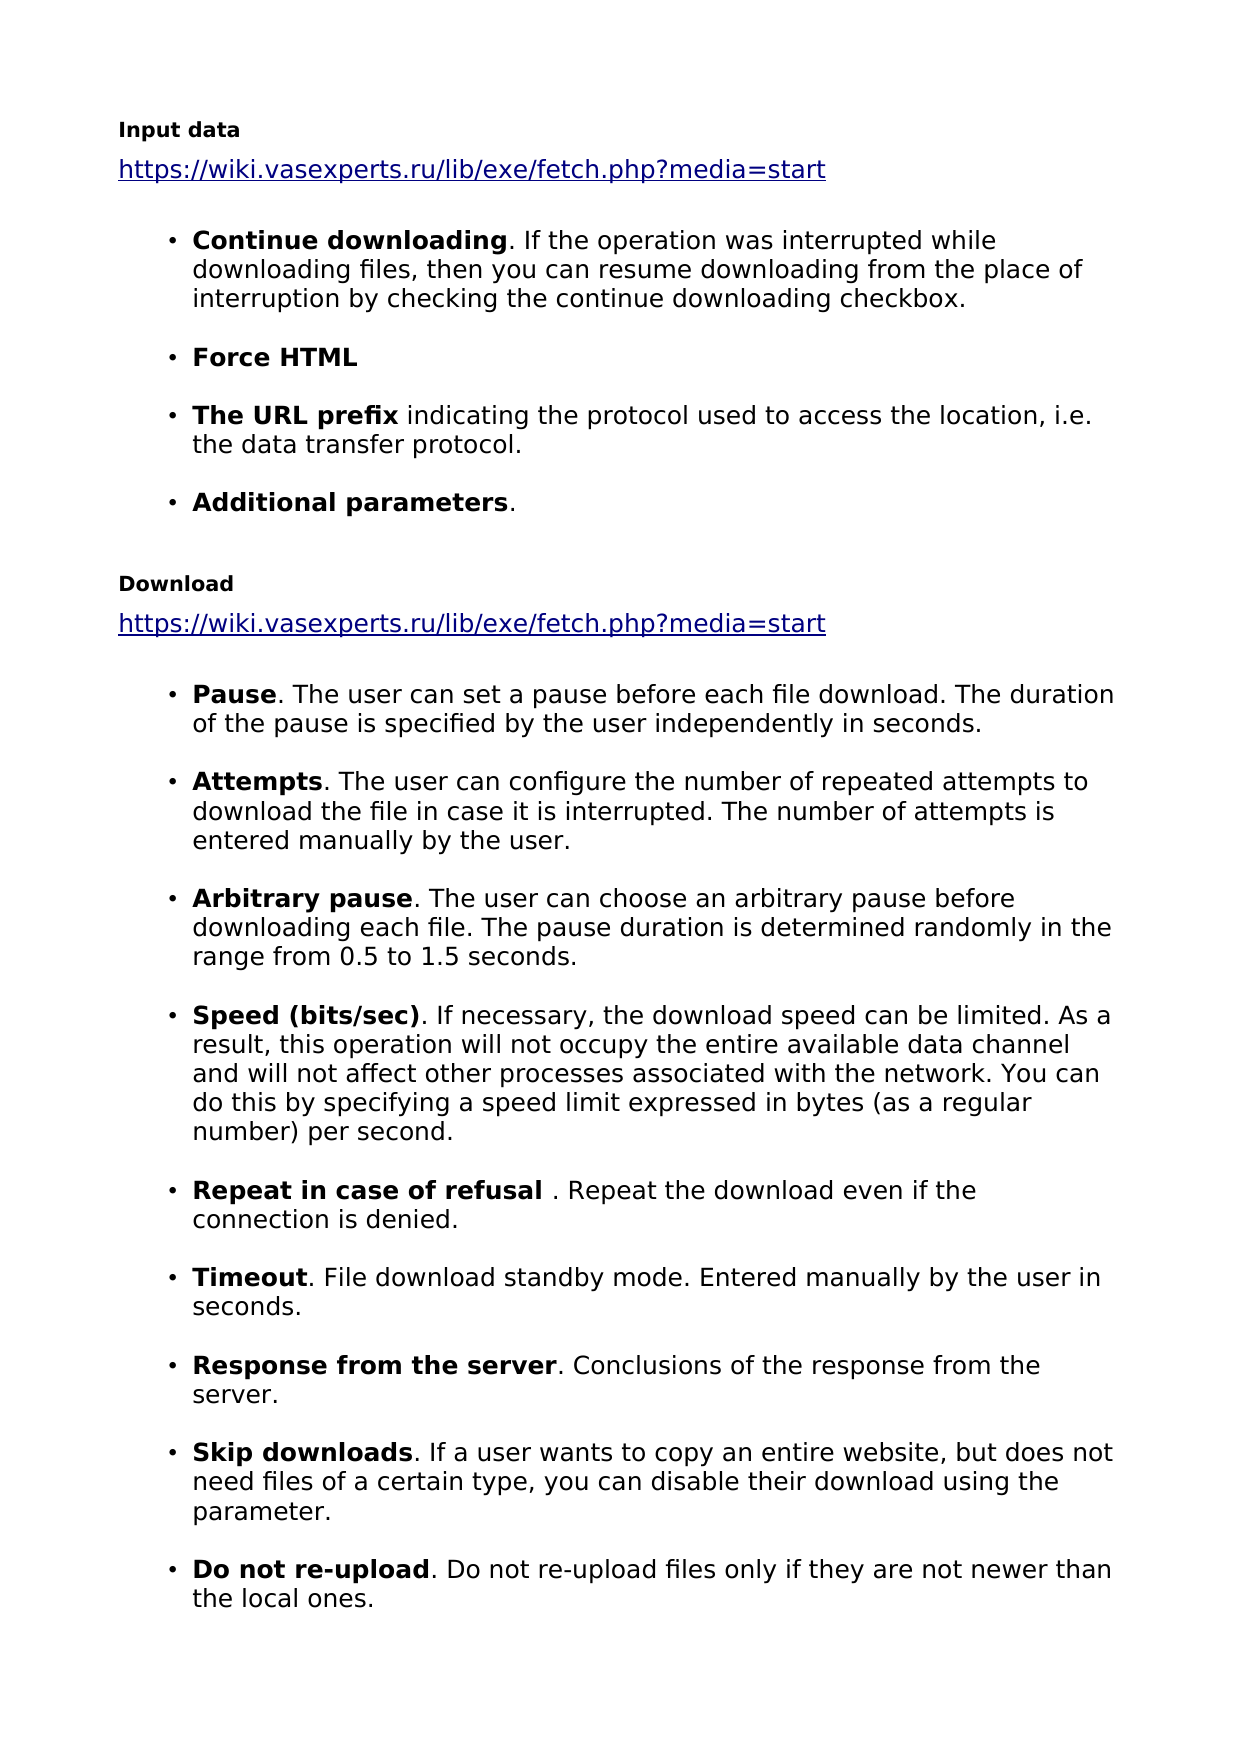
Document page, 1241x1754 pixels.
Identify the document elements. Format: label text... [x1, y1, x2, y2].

list Force HTML [177, 343, 1122, 401]
text https://wiki.vasexperts.ru/lib/exe/fetch.php?media=start [118, 609, 1122, 638]
list Additional parameters. [177, 488, 1122, 518]
list The URL prefix indicating the protocol used to access the location, i.e. the data transfer protocol. [177, 401, 1122, 488]
subtitle Input data [118, 118, 1122, 142]
list Pause. The user can set a pause before each file download. The duration of the pause is specified by the user independently in seconds. [177, 680, 1122, 768]
list Repeat in case of refusal . Repeat the download even if the connection is denied. [177, 1176, 1122, 1263]
list Continue downloading. If the operation was interrupted while downloading files, then you can resume downloading from the place of interruption by checking the continue downloading checkbox. [177, 226, 1122, 343]
list Arbitrary pause. The user can choose an arbitrary pause before downloading each file. The pause duration is determined randomly in the range from 0.5 to 1.5 seconds. [177, 884, 1122, 1001]
list Skip downloads. If a user wants to copy an entire website, but does not need files of a certain type, you can disable their download using the parameter. [177, 1438, 1122, 1555]
list Speed (bits/sec). If necessary, the download speed can be limited. As a result, this operation will not occupy the entire available data channel and will not affect other processes associated with the network. You can do this by specifying a speed limit expressed in bytes (as a regular number) per second. [177, 1001, 1122, 1176]
list Timeout. File download standby mode. Entered manually by the user in seconds. [177, 1263, 1122, 1351]
list Response from the server. Conclusions of the response from the server. [177, 1351, 1122, 1438]
list Attempts. The user can configure the number of repeated attempts to download the file in case it is interrupted. The number of attempts is entered manually by the user. [177, 768, 1122, 884]
text https://wiki.vasexperts.ru/lib/exe/fetch.php?media=start [118, 155, 1122, 184]
subtitle Download [118, 572, 1122, 596]
list Do not re-upload. Do not re-upload files only if they are not newer than the local ones. [177, 1555, 1122, 1613]
